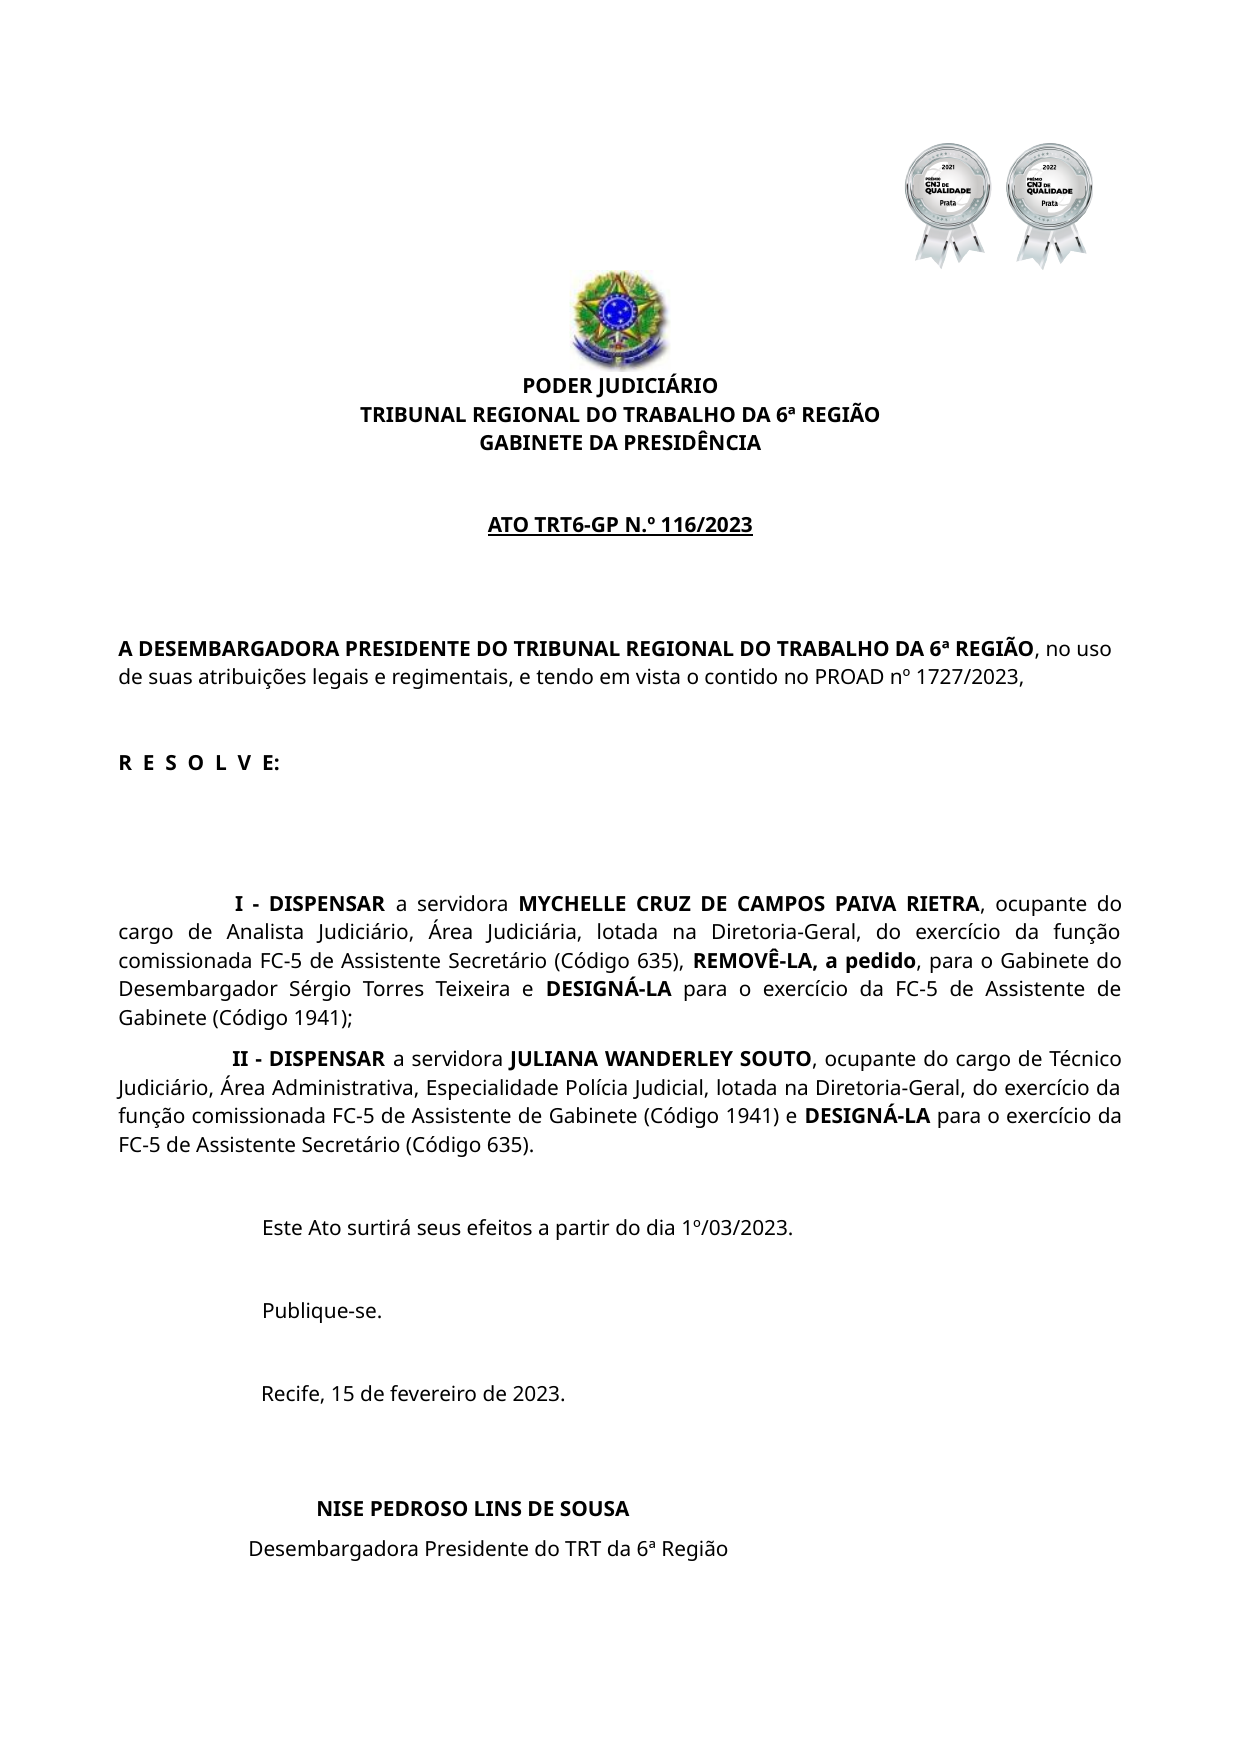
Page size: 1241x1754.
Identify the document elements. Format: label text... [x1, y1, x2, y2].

text Este Ato surtirá seus efeitos a partir do dia 1º/03/2023. [118, 1212, 1122, 1242]
text TRIBUNAL REGIONAL DO TRABALHO DA 6ª REGIÃO [118, 400, 1122, 428]
picture [569, 270, 671, 372]
picture [885, 142, 1093, 271]
text PODER JUDICIÁRIO [118, 372, 1122, 400]
text Desembargadora Presidente do TRT da 6ª Região [118, 1534, 1122, 1563]
text R E S O L V E: [118, 748, 1122, 777]
text GABINETE DA PRESIDÊNCIA [118, 428, 1122, 457]
text A DESEMBARGADORA PRESIDENTE DO TRIBUNAL REGIONAL DO TRABALHO DA 6ª REGIÃO, no uso de suas atribuições legais e regimentais, e tendo em vista o contido no PROAD nº 1727/2023, [118, 634, 1122, 691]
text NISE PEDROSO LINS DE SOUSA [118, 1494, 1122, 1522]
text I - DISPENSAR a servidora MYCHELLE CRUZ DE CAMPOS PAIVA RIETRA, ocupante do cargo de Analista Judiciário, Área Judiciária, lotada na Diretoria-Geral, do exercício da função comissionada FC-5 de Assistente Secretário (Código 635), REMOVÊ-LA, a pedido, para o Gabinete do Desembargador Sérgio Torres Teixeira e DESIGNÁ-LA para o exercício da FC-5 de Assistente de Gabinete (Código 1941); [118, 888, 1122, 1031]
text Recife, 15 de fevereiro de 2023. [118, 1378, 1122, 1408]
text Publique-se. [118, 1295, 1122, 1325]
text II - DISPENSAR a servidora JULIANA WANDERLEY SOUTO, ocupante do cargo de Técnico Judiciário, Área Administrativa, Especialidade Polícia Judicial, lotada na Diretoria-Geral, do exercício da função comissionada FC-5 de Assistente de Gabinete (Código 1941) e DESIGNÁ-LA para o exercício da FC-5 de Assistente Secretário (Código 635). [118, 1043, 1122, 1158]
text ATO TRT6-GP N.º 116/2023 [118, 510, 1122, 539]
